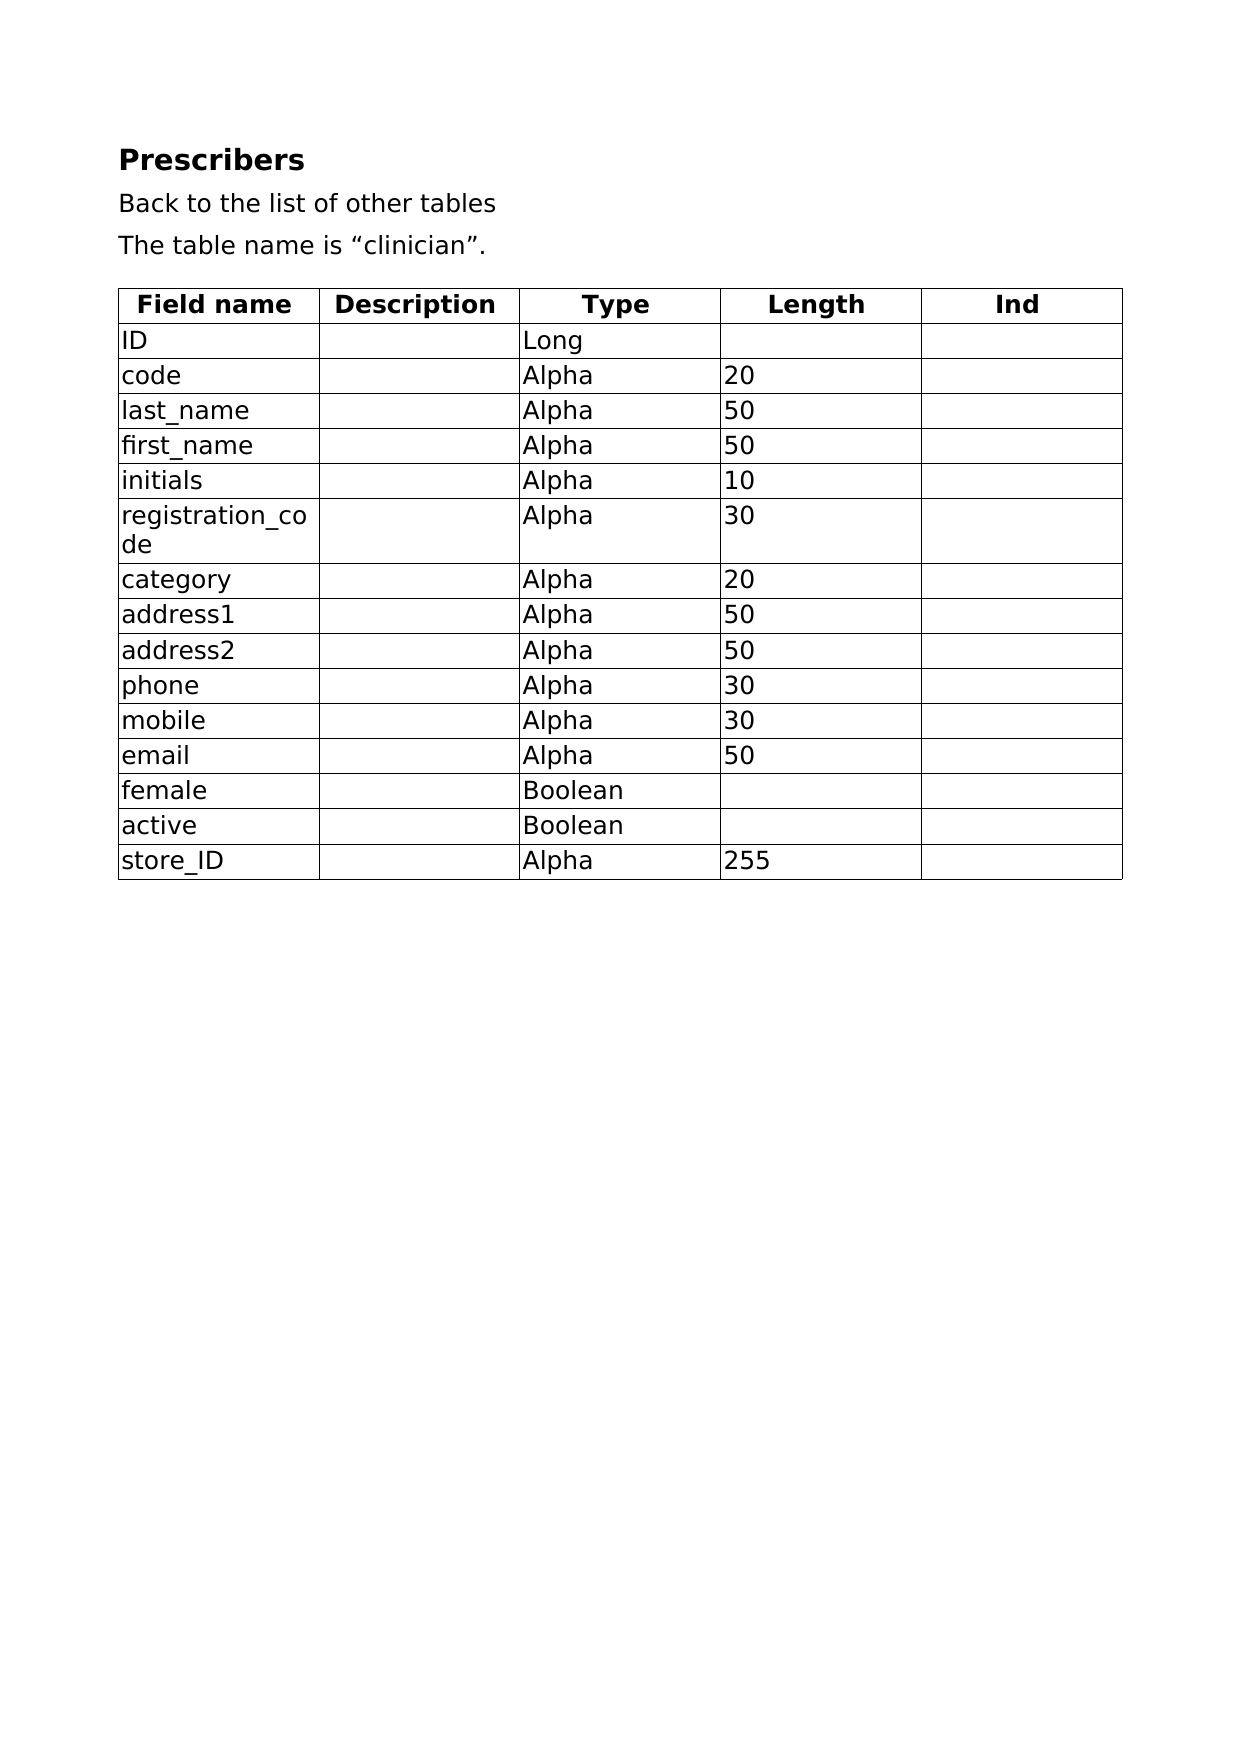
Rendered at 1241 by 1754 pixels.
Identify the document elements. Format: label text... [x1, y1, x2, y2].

table_cell address2 [119, 634, 319, 668]
table_cell [922, 669, 1122, 703]
table_cell first_name [119, 429, 319, 463]
table_cell 50 [721, 394, 921, 428]
table_cell [320, 394, 519, 428]
table_cell [922, 704, 1122, 738]
table_cell Alpha [520, 669, 720, 703]
table_cell [922, 739, 1122, 773]
table_cell [320, 359, 519, 393]
table_cell [922, 564, 1122, 598]
table_cell [320, 739, 519, 773]
table_cell [320, 809, 519, 843]
table_cell active [119, 809, 319, 843]
table_cell [320, 599, 519, 633]
table_cell mobile [119, 704, 319, 738]
table_cell Alpha [520, 599, 720, 633]
table_cell 255 [721, 845, 921, 878]
table_cell category [119, 564, 319, 598]
table_cell [922, 324, 1122, 358]
table_cell [922, 359, 1122, 393]
table_cell last_name [119, 394, 319, 428]
subtitle Prescribers [118, 143, 1122, 177]
table_cell [721, 324, 921, 358]
table_header Type [520, 289, 720, 323]
table_cell [922, 464, 1122, 498]
table_cell [320, 464, 519, 498]
table_cell [320, 499, 519, 563]
table_cell initials [119, 464, 319, 498]
table_header Length [721, 289, 921, 323]
table_cell [320, 774, 519, 808]
text Back to the list of other tables [118, 189, 1122, 219]
table_cell [922, 845, 1122, 878]
table_cell email [119, 739, 319, 773]
table_cell 50 [721, 634, 921, 668]
table_cell ID [119, 324, 319, 358]
table_cell store_ID [119, 845, 319, 878]
table_cell Alpha [520, 499, 720, 563]
table_cell registration_code [119, 499, 319, 563]
text The table name is “clinician”. [118, 231, 1122, 260]
table_cell [320, 634, 519, 668]
table_cell [320, 704, 519, 738]
table_cell Long [520, 324, 720, 358]
table_cell Alpha [520, 704, 720, 738]
table_cell Alpha [520, 394, 720, 428]
table_cell female [119, 774, 319, 808]
table_cell Alpha [520, 634, 720, 668]
table_cell [922, 429, 1122, 463]
table_cell [721, 774, 921, 808]
table_cell 20 [721, 564, 921, 598]
table_cell 30 [721, 499, 921, 563]
table_cell code [119, 359, 319, 393]
table_cell Alpha [520, 564, 720, 598]
table_cell Alpha [520, 359, 720, 393]
table_cell Alpha [520, 739, 720, 773]
table_cell [922, 394, 1122, 428]
table_cell [922, 634, 1122, 668]
table_cell [922, 774, 1122, 808]
table_header Description [320, 289, 519, 323]
table_cell 30 [721, 704, 921, 738]
table_cell [320, 669, 519, 703]
table_cell Alpha [520, 429, 720, 463]
table_cell 10 [721, 464, 921, 498]
table_cell [922, 809, 1122, 843]
table_cell [320, 564, 519, 598]
table_cell [320, 429, 519, 463]
table_cell Boolean [520, 774, 720, 808]
table_cell 50 [721, 599, 921, 633]
table_cell [721, 809, 921, 843]
table_cell 20 [721, 359, 921, 393]
table_cell [922, 499, 1122, 563]
table_cell [320, 324, 519, 358]
table_header Field name [119, 289, 319, 323]
table_cell Boolean [520, 809, 720, 843]
table_cell 50 [721, 739, 921, 773]
table_cell phone [119, 669, 319, 703]
table_cell Alpha [520, 845, 720, 878]
table_cell address1 [119, 599, 319, 633]
table_cell 30 [721, 669, 921, 703]
table_header Ind [922, 289, 1122, 323]
table_cell [922, 599, 1122, 633]
table_cell Alpha [520, 464, 720, 498]
table_cell [320, 845, 519, 878]
table_cell 50 [721, 429, 921, 463]
